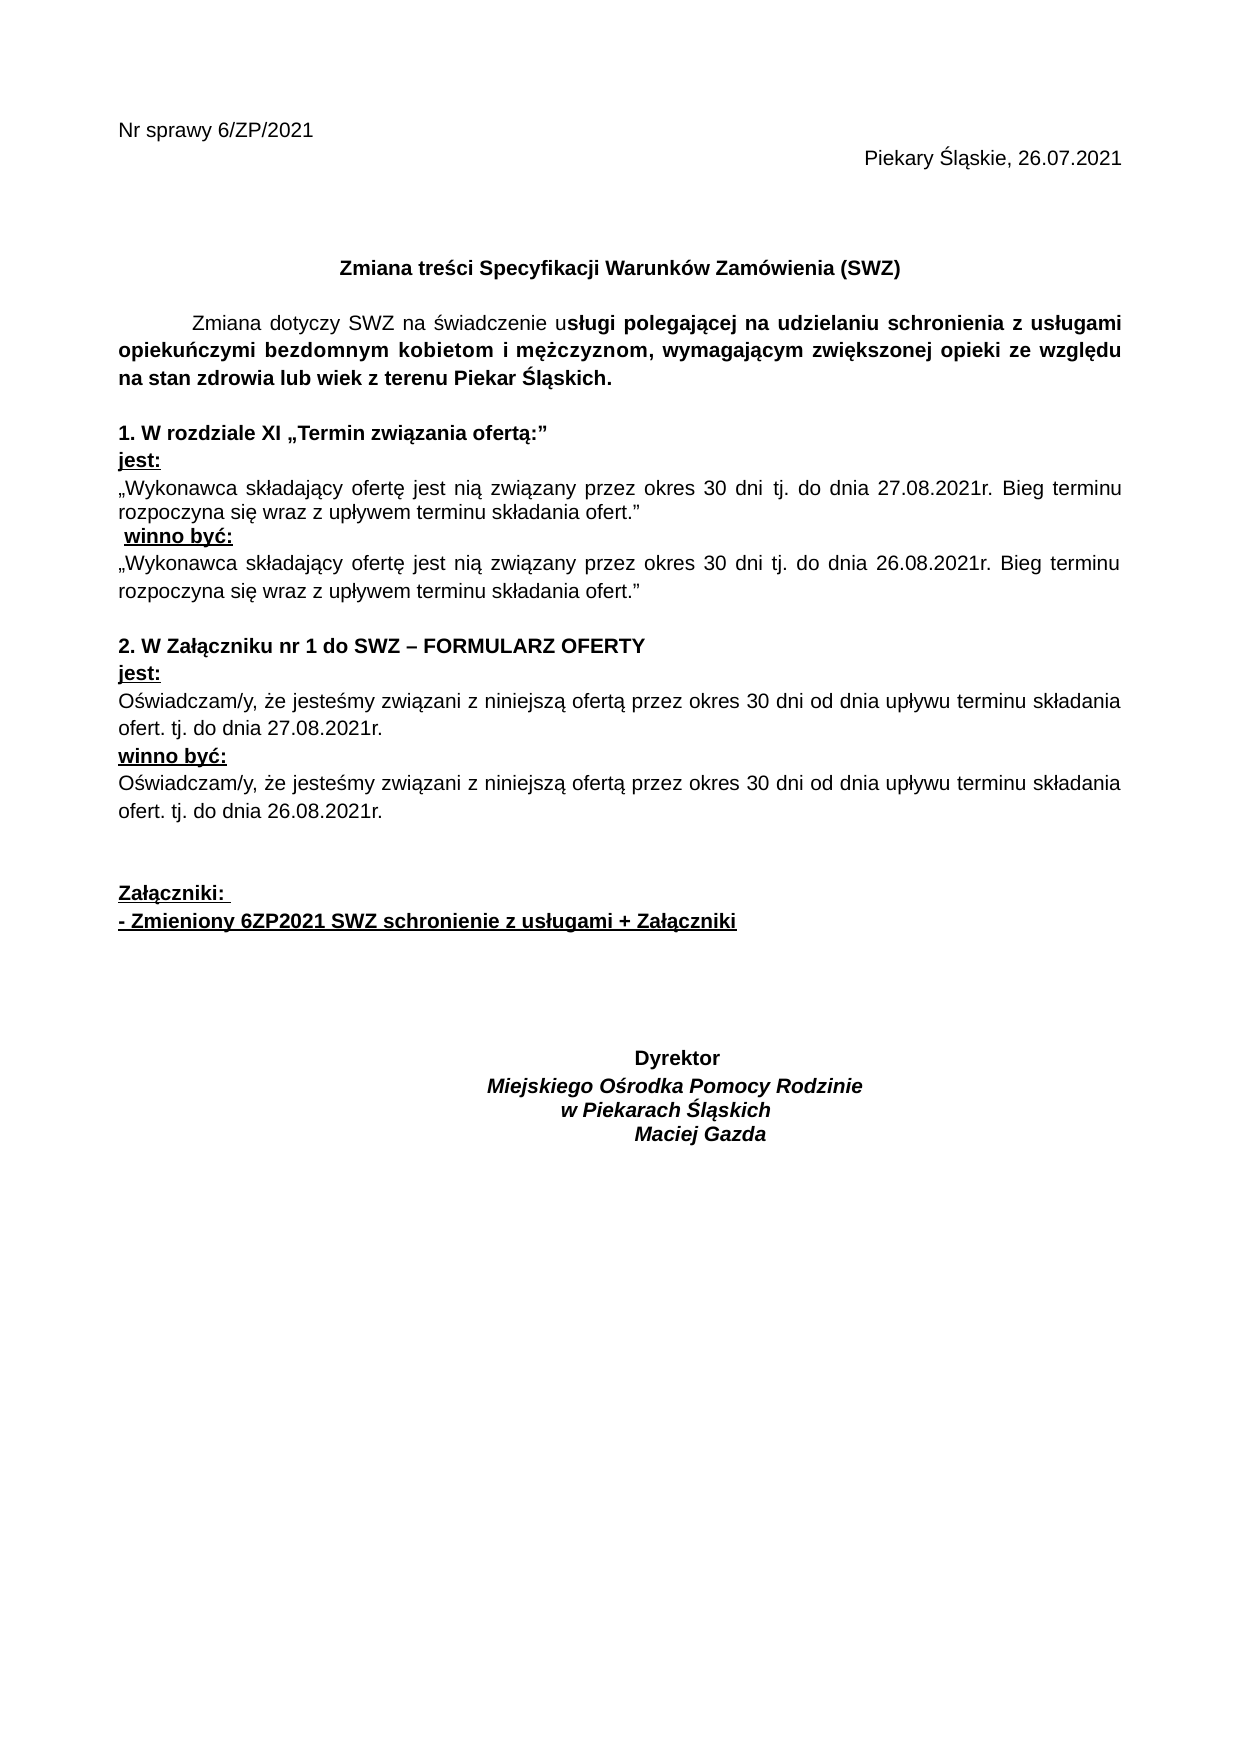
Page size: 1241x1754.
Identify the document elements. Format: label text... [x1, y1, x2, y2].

text 2. W Załączniku nr 1 do SWZ – FORMULARZ OFERTY [118, 633, 1122, 657]
text winno być: [118, 743, 1122, 767]
text Piekary Śląskie, 26.07.2021 [118, 146, 1122, 169]
text Zmiana treści Specyfikacji Warunków Zamówienia (SWZ) [118, 256, 1122, 279]
text w Piekarach Śląskich [118, 1097, 1122, 1121]
text „Wykonawca składający ofertę jest nią związany przez okres 30 dni tj. do dnia 27.08.2021r. Bieg terminu rozpoczyna się wraz z upływem terminu składania ofert.” [118, 476, 1122, 523]
text Dyrektor [118, 1046, 1122, 1070]
text jest: [118, 661, 1122, 685]
text 1. W rozdziale XI „Termin związania ofertą:” [118, 421, 1122, 444]
text winno być: [124, 523, 1122, 547]
subtitle Nr sprawy 6/ZP/2021 [118, 118, 1122, 142]
text „Wykonawca składający ofertę jest nią związany przez okres 30 dni tj. do dnia 26.08.2021r. Bieg terminu rozpoczyna się wraz z upływem terminu składania ofert.” [118, 551, 1122, 602]
text Oświadczam/y, że jesteśmy związani z niniejszą ofertą przez okres 30 dni od dnia upływu terminu składania ofert. tj. do dnia 26.08.2021r. [118, 771, 1122, 822]
text Oświadczam/y, że jesteśmy związani z niniejszą ofertą przez okres 30 dni od dnia upływu terminu składania ofert. tj. do dnia 27.08.2021r. [118, 688, 1122, 740]
text - Zmieniony 6ZP2021 SWZ schronienie z usługami + Załączniki [118, 908, 1122, 932]
text jest: [118, 448, 1122, 472]
text Miejskiego Ośrodka Pomocy Rodzinie [118, 1073, 1122, 1097]
text Załączniki: [118, 881, 1122, 905]
text Maciej Gazda [118, 1121, 1122, 1145]
text Zmiana dotyczy SWZ na świadczenie usługi polegającej na udzielaniu schronienia z usługami opiekuńczymi bezdomnym kobietom i mężczyznom, wymagającym zwiększonej opieki ze względu na stan zdrowia lub wiek z terenu Piekar Śląskich. [118, 311, 1122, 389]
